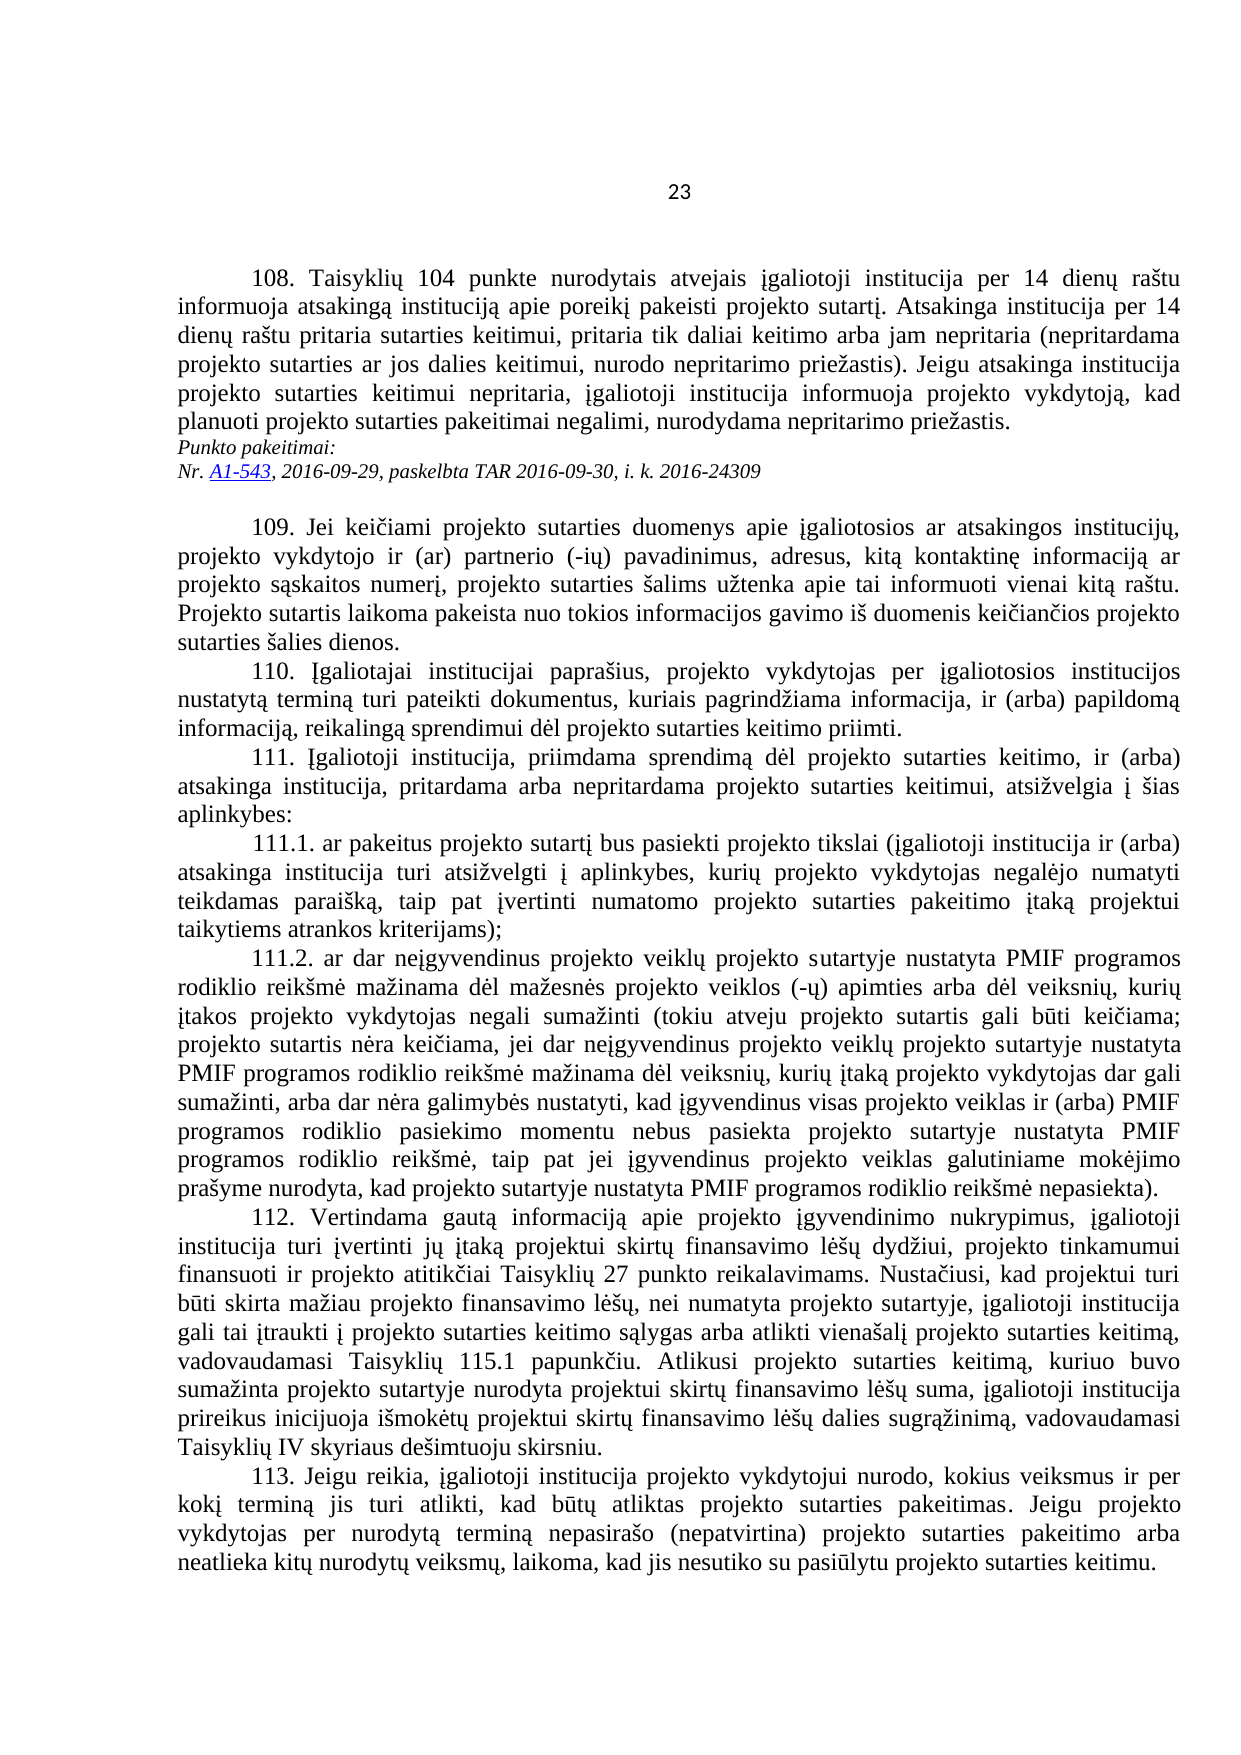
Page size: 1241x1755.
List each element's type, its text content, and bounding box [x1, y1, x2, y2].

text 111.1. ar pakeitus projekto sutartį bus pasiekti projekto tikslai (įgaliotoji institucija ir (arba) atsakinga institucija turi atsižvelgti į aplinkybes, kurių projekto vykdytojas negalėjo numatyti teikdamas paraišką, taip pat įvertinti numatomo projekto sutarties pakeitimo įtaką projektui taikytiems atrankos kriterijams); [177, 828, 1181, 943]
text 111.2. ar dar neįgyvendinus projekto veiklų projekto sutartyje nustatyta PMIF programos rodiklio reikšmė mažinama dėl mažesnės projekto veiklos (-ų) apimties arba dėl veiksnių, kurių įtakos projekto vykdytojas negali sumažinti (tokiu atveju projekto sutartis gali būti keičiama; projekto sutartis nėra keičiama, jei dar neįgyvendinus projekto veiklų projekto sutartyje nustatyta PMIF programos rodiklio reikšmė mažinama dėl veiksnių, kurių įtaką projekto vykdytojas dar gali sumažinti, arba dar nėra galimybės nustatyti, kad įgyvendinus visas projekto veiklas ir (arba) PMIF programos rodiklio pasiekimo momentu nebus pasiekta projekto sutartyje nustatyta PMIF programos rodiklio reikšmė, taip pat jei įgyvendinus projekto veiklas galutiniame mokėjimo prašyme nurodyta, kad projekto sutartyje nustatyta PMIF programos rodiklio reikšmė nepasiekta). [177, 943, 1181, 1202]
text 110. Įgaliotajai institucijai paprašius, projekto vykdytojas per įgaliotosios institucijos nustatytą terminą turi pateikti dokumentus, kuriais pagrindžiama informacija, ir (arba) papildomą informaciją, reikalingą sprendimui dėl projekto sutarties keitimo priimti. [177, 656, 1181, 742]
text 112. Vertindama gautą informaciją apie projekto įgyvendinimo nukrypimus, įgaliotoji institucija turi įvertinti jų įtaką projektui skirtų finansavimo lėšų dydžiui, projekto tinkamumui finansuoti ir projekto atitikčiai Taisyklių 27 punkto reikalavimams. Nustačiusi, kad projektui turi būti skirta mažiau projekto finansavimo lėšų, nei numatyta projekto sutartyje, įgaliotoji institucija gali tai įtraukti į projekto sutarties keitimo sąlygas arba atlikti vienašalį projekto sutarties keitimą, vadovaudamasi Taisyklių 115.1 papunkčiu. Atlikusi projekto sutarties keitimą, kuriuo buvo sumažinta projekto sutartyje nurodyta projektui skirtų finansavimo lėšų suma, įgaliotoji institucija prireikus inicijuoja išmokėtų projektui skirtų finansavimo lėšų dalies sugrąžinimą, vadovaudamasi Taisyklių IV skyriaus dešimtuoju skirsniu. [177, 1202, 1181, 1461]
text 108. Taisyklių 104 punkte nurodytais atvejais įgaliotoji institucija per 14 dienų raštu informuoja atsakingą instituciją apie poreikį pakeisti projekto sutartį. Atsakinga institucija per 14 dienų raštu pritaria sutarties keitimui, pritaria tik daliai keitimo arba jam nepritaria (nepritardama projekto sutarties ar jos dalies keitimui, nurodo nepritarimo priežastis). Jeigu atsakinga institucija projekto sutarties keitimui nepritaria, įgaliotoji institucija informuoja projekto vykdytoją, kad planuoti projekto sutarties pakeitimai negalimi, nurodydama nepritarimo priežastis. [177, 263, 1181, 435]
text Punkto pakeitimai: [177, 435, 1181, 459]
text Nr. A1-543, 2016-09-29, paskelbta TAR 2016-09-30, i. k. 2016-24309 [177, 459, 1181, 483]
text 111. Įgaliotoji institucija, priimdama sprendimą dėl projekto sutarties keitimo, ir (arba) atsakinga institucija, pritardama arba nepritardama projekto sutarties keitimui, atsižvelgia į šias aplinkybes: [177, 742, 1181, 828]
text 109. Jei keičiami projekto sutarties duomenys apie įgaliotosios ar atsakingos institucijų, projekto vykdytojo ir (ar) partnerio (-ių) pavadinimus, adresus, kitą kontaktinę informaciją ar projekto sąskaitos numerį, projekto sutarties šalims užtenka apie tai informuoti vienai kitą raštu. Projekto sutartis laikoma pakeista nuo tokios informacijos gavimo iš duomenis keičiančios projekto sutarties šalies dienos. [177, 512, 1181, 656]
text 113. Jeigu reikia, įgaliotoji institucija projekto vykdytojui nurodo, kokius veiksmus ir per kokį terminą jis turi atlikti, kad būtų atliktas projekto sutarties pakeitimas. Jeigu projekto vykdytojas per nurodytą terminą nepasirašo (nepatvirtina) projekto sutarties pakeitimo arba neatlieka kitų nurodytų veiksmų, laikoma, kad jis nesutiko su pasiūlytu projekto sutarties keitimu. [177, 1461, 1181, 1576]
